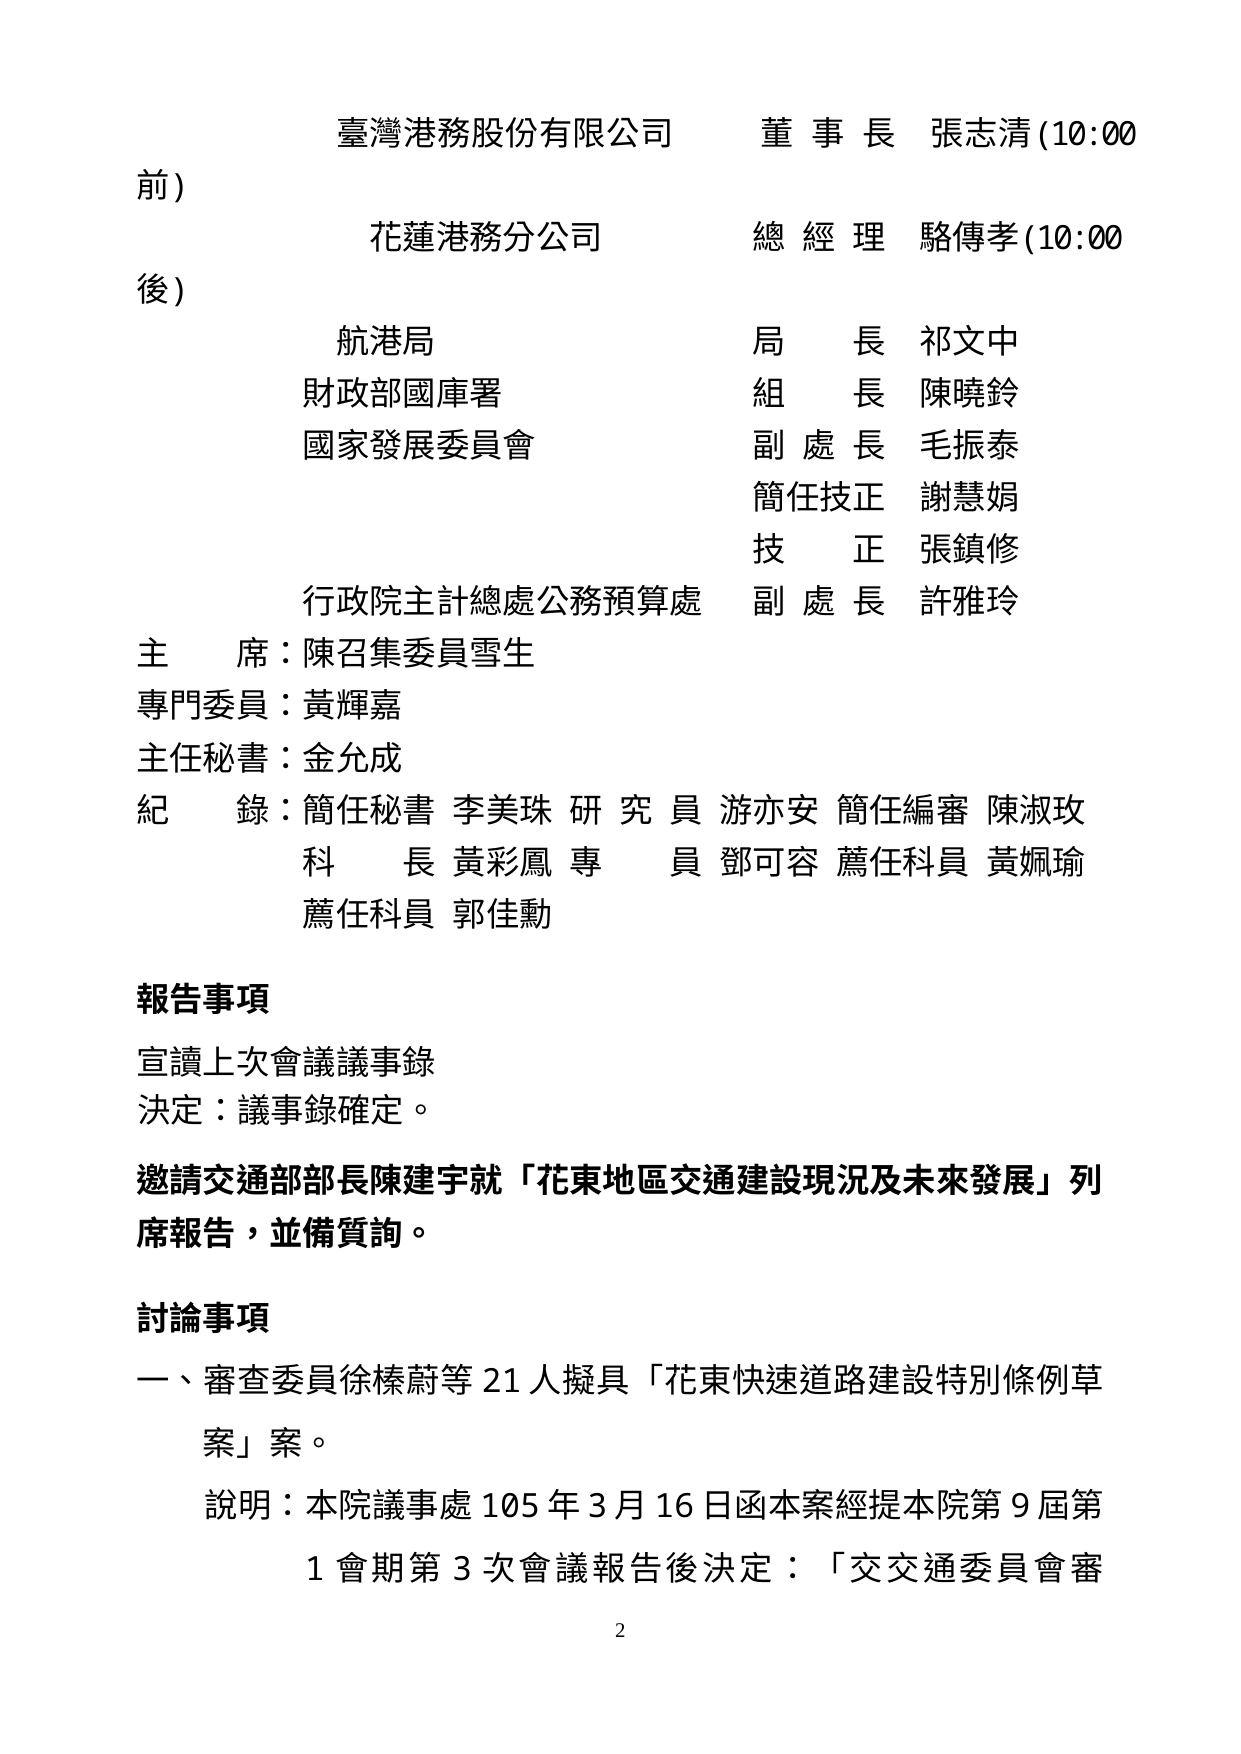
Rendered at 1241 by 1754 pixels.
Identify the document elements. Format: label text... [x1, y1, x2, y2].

text 紀 錄：簡任秘書 李美珠 研 究 員 游亦安 簡任編審 陳淑玫 [136, 780, 1104, 832]
text 薦任科員 郭佳勳 [303, 884, 1104, 937]
text 行政院主計總處公務預算處 副 處 長 許雅玲 [136, 572, 1140, 624]
text 一、審查委員徐榛蔚等21人擬具「花東快速道路建設特別條例草案」案。 [136, 1337, 1104, 1462]
text 主任秘書：金允成 [136, 728, 1104, 780]
text 技 正 張鎮修 [136, 520, 1140, 572]
text 財政部國庫署 組 長 陳曉鈴 [136, 364, 1140, 416]
text 主 席：陳召集委員雪生 [136, 624, 1104, 676]
text 簡任技正 謝慧娟 [136, 468, 1140, 520]
text 專門委員：黃輝嘉 [136, 676, 1104, 728]
text 討論事項 [136, 1274, 1104, 1337]
text 說明：本院議事處105年3月16日函本案經提本院第9屆第1會期第3次會議報告後決定：「交交通委員會審 [204, 1462, 1104, 1587]
text 科 長 黃彩鳳 專 員 鄧可容 薦任科員 黃姵瑜 [303, 832, 1104, 884]
text 花蓮港務分公司 總 經 理 駱傳孝(10:00後) [136, 207, 1140, 312]
text 宣讀上次會議議事錄 [136, 1018, 1104, 1080]
text 國家發展委員會 副 處 長 毛振泰 [136, 416, 1140, 468]
text 邀請交通部部長陳建宇就「花東地區交通建設現況及未來發展」列席報告，並備質詢。 [136, 1151, 1104, 1255]
text 航港局 局 長 祁文中 [136, 312, 1140, 364]
text 報告事項 [136, 955, 1104, 1018]
text 決定：議事錄確定。 [137, 1080, 1104, 1132]
text 臺灣港務股份有限公司 董 事 長 張志清(10:00前) [136, 103, 1140, 207]
